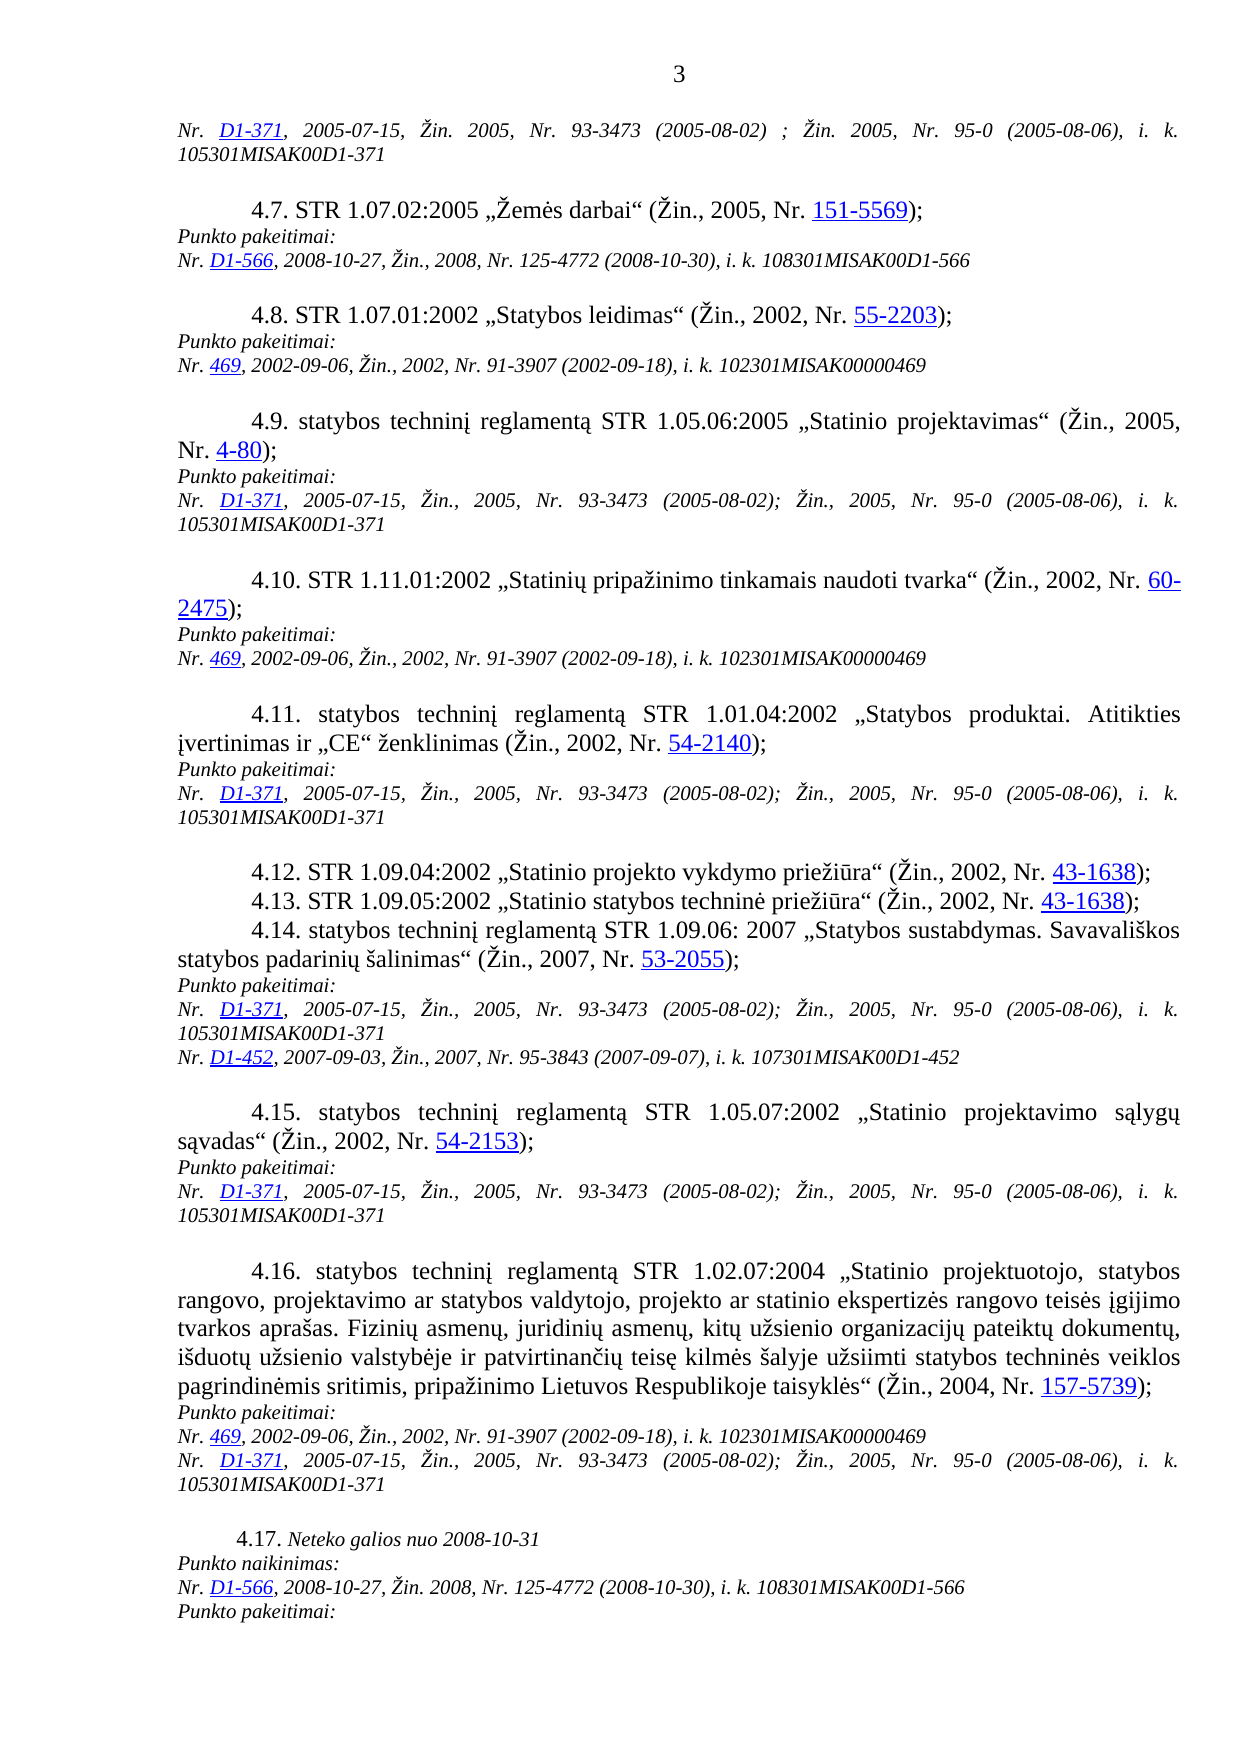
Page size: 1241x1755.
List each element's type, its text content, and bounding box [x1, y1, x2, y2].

text 4.10. STR 1.11.01:2002 „Statinių pripažinimo tinkamais naudoti tvarka“ (Žin., 2002, Nr. 60-2475); [177, 565, 1181, 622]
text Nr. D1-371, 2005-07-15, Žin., 2005, Nr. 93-3473 (2005-08-02); Žin., 2005, Nr. 95-0 (2005-08-06), i. k. 105301MISAK00D1-371 [177, 488, 1181, 536]
text Nr. D1-452, 2007-09-03, Žin., 2007, Nr. 95-3843 (2007-09-07), i. k. 107301MISAK00D1-452 [177, 1045, 1181, 1069]
text Nr. D1-371, 2005-07-15, Žin., 2005, Nr. 93-3473 (2005-08-02); Žin., 2005, Nr. 95-0 (2005-08-06), i. k. 105301MISAK00D1-371 [177, 997, 1181, 1045]
text Nr. D1-371, 2005-07-15, Žin., 2005, Nr. 93-3473 (2005-08-02); Žin., 2005, Nr. 95-0 (2005-08-06), i. k. 105301MISAK00D1-371 [177, 1179, 1181, 1227]
text 4.7. STR 1.07.02:2005 „Žemės darbai“ (Žin., 2005, Nr. 151-5569); [177, 195, 1181, 224]
text Nr. D1-371, 2005-07-15, Žin., 2005, Nr. 93-3473 (2005-08-02); Žin., 2005, Nr. 95-0 (2005-08-06), i. k. 105301MISAK00D1-371 [177, 781, 1181, 829]
text Nr. D1-371, 2005-07-15, Žin. 2005, Nr. 93-3473 (2005-08-02) ; Žin. 2005, Nr. 95-0 (2005-08-06), i. k. 105301MISAK00D1-371 [177, 118, 1181, 166]
text Nr. D1-566, 2008-10-27, Žin., 2008, Nr. 125-4772 (2008-10-30), i. k. 108301MISAK00D1-566 [177, 248, 1181, 272]
text 4.11. statybos techninį reglamentą STR 1.01.04:2002 „Statybos produktai. Atitikties įvertinimas ir „CE“ ženklinimas (Žin., 2002, Nr. 54-2140); [177, 699, 1181, 757]
text Punkto pakeitimai: [177, 464, 1181, 488]
text 4.15. statybos techninį reglamentą STR 1.05.07:2002 „Statinio projektavimo sąlygų sąvadas“ (Žin., 2002, Nr. 54-2153); [177, 1097, 1181, 1155]
text 4.13. STR 1.09.05:2002 „Statinio statybos techninė priežiūra“ (Žin., 2002, Nr. 43-1638); [177, 886, 1181, 915]
text 4.16. statybos techninį reglamentą STR 1.02.07:2004 „Statinio projektuotojo, statybos rangovo, projektavimo ar statybos valdytojo, projekto ar statinio ekspertizės rangovo teisės įgijimo tvarkos aprašas. Fizinių asmenų, juridinių asmenų, kitų užsienio organizacijų pateiktų dokumentų, išduotų užsienio valstybėje ir patvirtinančių teisę kilmės šalyje užsiimti statybos techninės veiklos pagrindinėmis sritimis, pripažinimo Lietuvos Respublikoje taisyklės“ (Žin., 2004, Nr. 157-5739); [177, 1256, 1181, 1400]
text Punkto pakeitimai: [177, 972, 1181, 997]
text Nr. 469, 2002-09-06, Žin., 2002, Nr. 91-3907 (2002-09-18), i. k. 102301MISAK00000469 [177, 646, 1181, 670]
text 4.17. Neteko galios nuo 2008-10-31 [177, 1525, 1181, 1551]
text Nr. 469, 2002-09-06, Žin., 2002, Nr. 91-3907 (2002-09-18), i. k. 102301MISAK00000469 [177, 1424, 1181, 1448]
text Punkto pakeitimai: [177, 1155, 1181, 1179]
text Nr. D1-566, 2008-10-27, Žin. 2008, Nr. 125-4772 (2008-10-30), i. k. 108301MISAK00D1-566 [177, 1575, 1181, 1599]
text Punkto pakeitimai: [177, 329, 1181, 353]
text Nr. 469, 2002-09-06, Žin., 2002, Nr. 91-3907 (2002-09-18), i. k. 102301MISAK00000469 [177, 353, 1181, 377]
text Punkto pakeitimai: [177, 757, 1181, 781]
text 4.8. STR 1.07.01:2002 „Statybos leidimas“ (Žin., 2002, Nr. 55-2203); [177, 301, 1181, 329]
text 4.12. STR 1.09.04:2002 „Statinio projekto vykdymo priežiūra“ (Žin., 2002, Nr. 43-1638); [177, 857, 1181, 886]
text 4.14. statybos techninį reglamentą STR 1.09.06: 2007 „Statybos sustabdymas. Savavališkos statybos padarinių šalinimas“ (Žin., 2007, Nr. 53-2055); [177, 915, 1181, 972]
text Punkto pakeitimai: [177, 622, 1181, 646]
text Punkto naikinimas: [177, 1551, 1181, 1575]
text 4.9. statybos techninį reglamentą STR 1.05.06:2005 „Statinio projektavimas“ (Žin., 2005, Nr. 4-80); [177, 406, 1181, 464]
text Punkto pakeitimai: [177, 224, 1181, 248]
text Punkto pakeitimai: [177, 1599, 1181, 1623]
text Punkto pakeitimai: [177, 1400, 1181, 1424]
text Nr. D1-371, 2005-07-15, Žin., 2005, Nr. 93-3473 (2005-08-02); Žin., 2005, Nr. 95-0 (2005-08-06), i. k. 105301MISAK00D1-371 [177, 1448, 1181, 1496]
